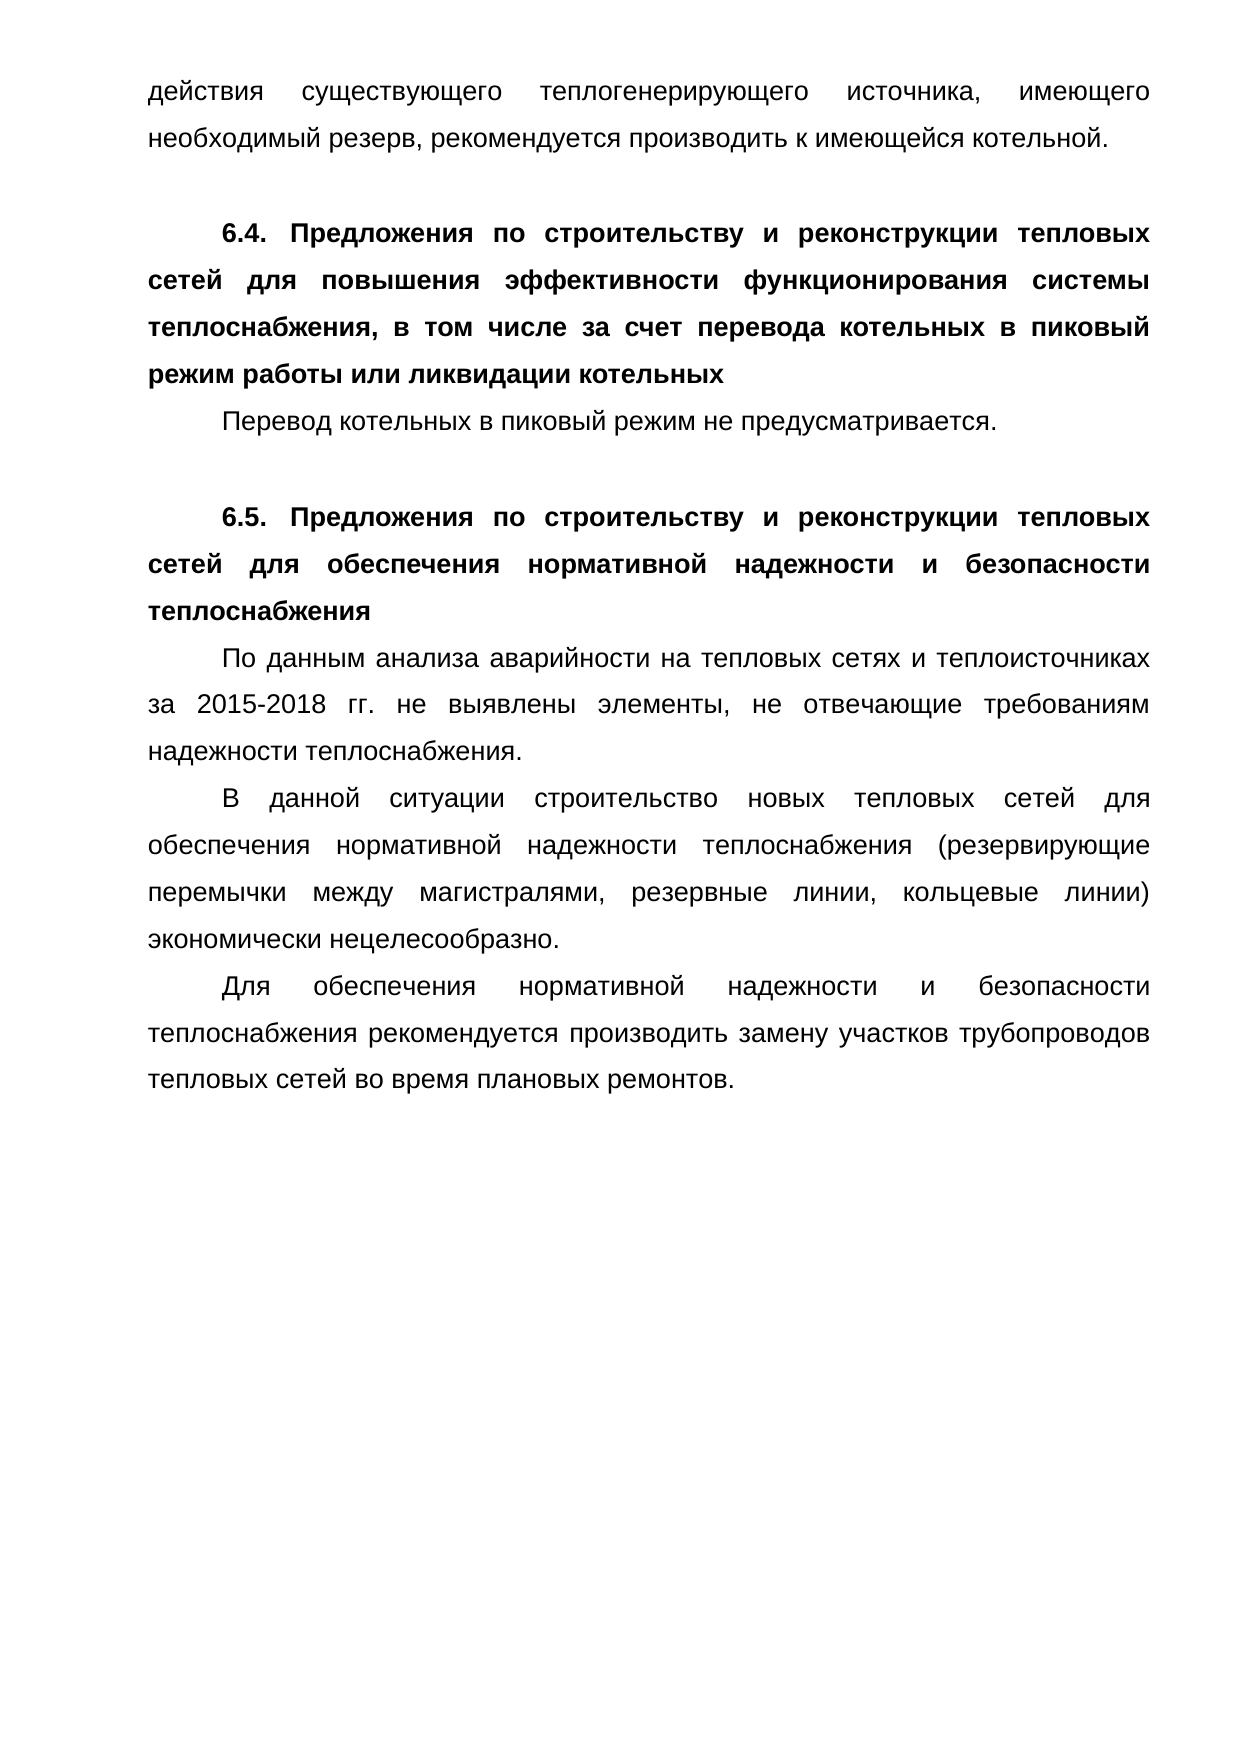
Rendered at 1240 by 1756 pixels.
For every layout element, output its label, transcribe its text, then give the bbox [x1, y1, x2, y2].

list Предложения по строительству и реконструкции тепловых сетей для обеспечения нормативной надежности и безопасности теплоснабжения [148, 501, 1151, 626]
text По данным анализа аварийности на тепловых сетях и теплоисточниках за 2015-2018 гг. не выявлены элементы, не отвечающие требованиям надежности теплоснабжения. [148, 642, 1151, 767]
text действия существующего теплогенерирующего источника, имеющего необходимый резерв, рекомендуется производить к имеющейся котельной. [148, 75, 1151, 153]
list Предложения по строительству и реконструкции тепловых сетей для повышения эффективности функционирования системы теплоснабжения, в том числе за счет перевода котельных в пиковый режим работы или ликвидации котельных [148, 217, 1151, 389]
text Перевод котельных в пиковый режим не предусматривается. [148, 405, 1151, 436]
text Для обеспечения нормативной надежности и безопасности теплоснабжения рекомендуется производить замену участков трубопроводов тепловых сетей во время плановых ремонтов. [148, 970, 1151, 1095]
text В данной ситуации строительство новых тепловых сетей для обеспечения нормативной надежности теплоснабжения (резервирующие перемычки между магистралями, резервные линии, кольцевые линии) экономически нецелесообразно. [148, 782, 1151, 954]
